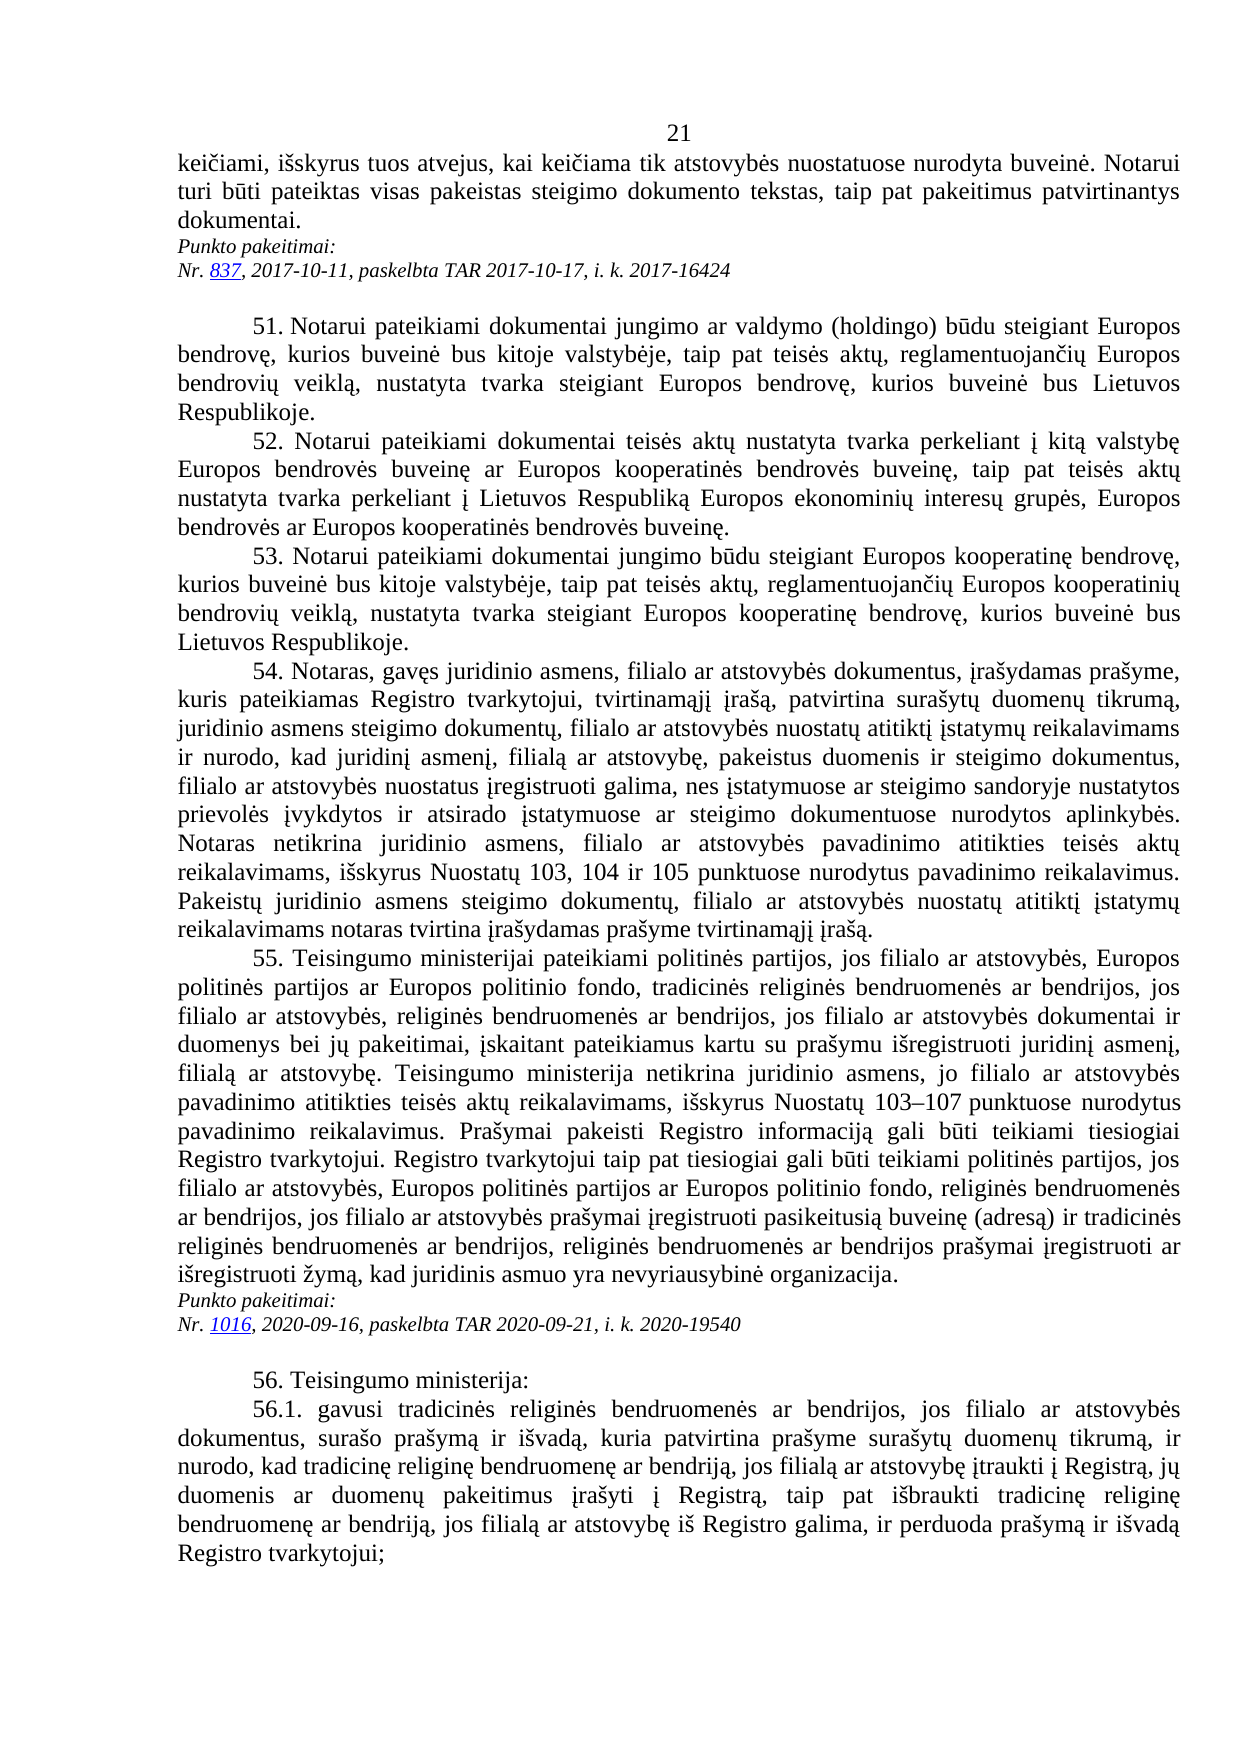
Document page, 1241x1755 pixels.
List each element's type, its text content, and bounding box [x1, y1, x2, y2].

text 56. Teisingumo ministerija: [177, 1365, 1181, 1394]
text 56.1. gavusi tradicinės religinės bendruomenės ar bendrijos, jos filialo ar atstovybės dokumentus, surašo prašymą ir išvadą, kuria patvirtina prašyme surašytų duomenų tikrumą, ir nurodo, kad tradicinę religinę bendruomenę ar bendriją, jos filialą ar atstovybę įtraukti į Registrą, jų duomenis ar duomenų pakeitimus įrašyti į Registrą, taip pat išbraukti tradicinę religinę bendruomenę ar bendriją, jos filialą ar atstovybę iš Registro galima, ir perduoda prašymą ir išvadą Registro tvarkytojui; [177, 1394, 1181, 1566]
text 55. Teisingumo ministerijai pateikiami politinės partijos, jos filialo ar atstovybės, Europos politinės partijos ar Europos politinio fondo, tradicinės religinės bendruomenės ar bendrijos, jos filialo ar atstovybės, religinės bendruomenės ar bendrijos, jos filialo ar atstovybės dokumentai ir duomenys bei jų pakeitimai, įskaitant pateikiamus kartu su prašymu išregistruoti juridinį asmenį, filialą ar atstovybę. Teisingumo ministerija netikrina juridinio asmens, jo filialo ar atstovybės pavadinimo atitikties teisės aktų reikalavimams, išskyrus Nuostatų 103–107 punktuose nurodytus pavadinimo reikalavimus. Prašymai pakeisti Registro informaciją gali būti teikiami tiesiogiai Registro tvarkytojui. Registro tvarkytojui taip pat tiesiogiai gali būti teikiami politinės partijos, jos filialo ar atstovybės, Europos politinės partijos ar Europos politinio fondo, religinės bendruomenės ar bendrijos, jos filialo ar atstovybės prašymai įregistruoti pasikeitusią buveinę (adresą) ir tradicinės religinės bendruomenės ar bendrijos, religinės bendruomenės ar bendrijos prašymai įregistruoti ar išregistruoti žymą, kad juridinis asmuo yra nevyriausybinė organizacija. [177, 943, 1181, 1288]
text 53. Notarui pateikiami dokumentai jungimo būdu steigiant Europos kooperatinę bendrovę, kurios buveinė bus kitoje valstybėje, taip pat teisės aktų, reglamentuojančių Europos kooperatinių bendrovių veiklą, nustatyta tvarka steigiant Europos kooperatinę bendrovę, kurios buveinė bus Lietuvos Respublikoje. [177, 541, 1181, 656]
text 52. Notarui pateikiami dokumentai teisės aktų nustatyta tvarka perkeliant į kitą valstybę Europos bendrovės buveinę ar Europos kooperatinės bendrovės buveinę, taip pat teisės aktų nustatyta tvarka perkeliant į Lietuvos Respubliką Europos ekonominių interesų grupės, Europos bendrovės ar Europos kooperatinės bendrovės buveinę. [177, 426, 1181, 541]
text Nr. 1016, 2020-09-16, paskelbta TAR 2020-09-21, i. k. 2020-19540 [177, 1312, 1181, 1336]
text Punkto pakeitimai: [177, 234, 1181, 258]
text 54. Notaras, gavęs juridinio asmens, filialo ar atstovybės dokumentus, įrašydamas prašyme, kuris pateikiamas Registro tvarkytojui, tvirtinamąjį įrašą, patvirtina surašytų duomenų tikrumą, juridinio asmens steigimo dokumentų, filialo ar atstovybės nuostatų atitiktį įstatymų reikalavimams ir nurodo, kad juridinį asmenį, filialą ar atstovybę, pakeistus duomenis ir steigimo dokumentus, filialo ar atstovybės nuostatus įregistruoti galima, nes įstatymuose ar steigimo sandoryje nustatytos prievolės įvykdytos ir atsirado įstatymuose ar steigimo dokumentuose nurodytos aplinkybės. Notaras netikrina juridinio asmens, filialo ar atstovybės pavadinimo atitikties teisės aktų reikalavimams, išskyrus Nuostatų 103, 104 ir 105 punktuose nurodytus pavadinimo reikalavimus. Pakeistų juridinio asmens steigimo dokumentų, filialo ar atstovybės nuostatų atitiktį įstatymų reikalavimams notaras tvirtina įrašydamas prašyme tvirtinamąjį įrašą. [177, 656, 1181, 943]
text 51. Notarui pateikiami dokumentai jungimo ar valdymo (holdingo) būdu steigiant Europos bendrovę, kurios buveinė bus kitoje valstybėje, taip pat teisės aktų, reglamentuojančių Europos bendrovių veiklą, nustatyta tvarka steigiant Europos bendrovę, kurios buveinė bus Lietuvos Respublikoje. [177, 311, 1181, 426]
text keičiami, išskyrus tuos atvejus, kai keičiama tik atstovybės nuostatuose nurodyta buveinė. Notarui turi būti pateiktas visas pakeistas steigimo dokumento tekstas, taip pat pakeitimus patvirtinantys dokumentai. [177, 148, 1181, 234]
text Nr. 837, 2017-10-11, paskelbta TAR 2017-10-17, i. k. 2017-16424 [177, 258, 1181, 282]
text Punkto pakeitimai: [177, 1288, 1181, 1312]
